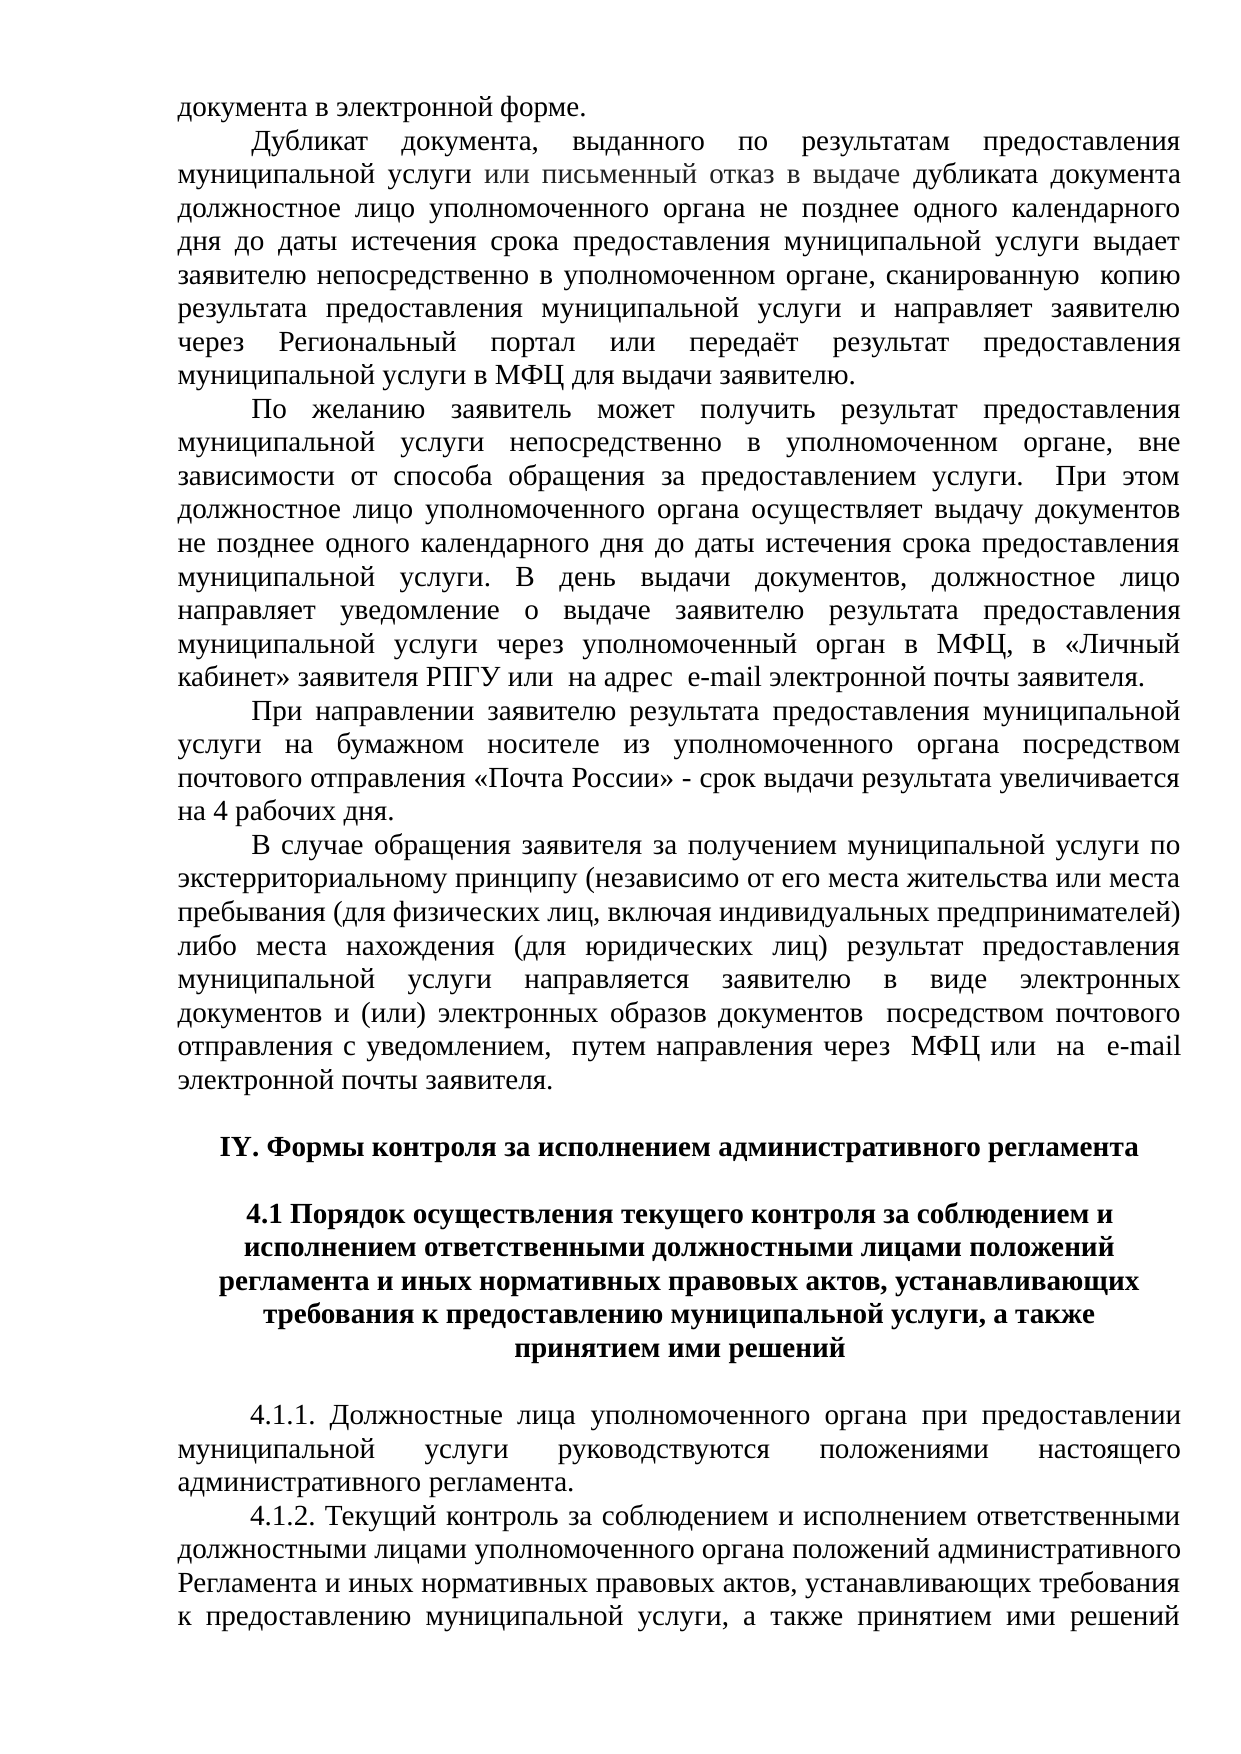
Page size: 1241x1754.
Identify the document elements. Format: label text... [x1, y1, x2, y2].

text 4.1.2. Текущий контроль за соблюдением и исполнением ответственными должностными лицами уполномоченного органа положений административного Регламента и иных нормативных правовых актов, устанавливающих требования к предоставлению муниципальной услуги, а также принятием ими решений [177, 1498, 1181, 1632]
text принятием ими решений [177, 1330, 1181, 1364]
text По желанию заявитель может получить результат предоставления муниципальной услуги непосредственно в уполномоченном органе, вне зависимости от способа обращения за предоставлением услуги. При этом должностное лицо уполномоченного органа осуществляет выдачу документов не позднее одного календарного дня до даты истечения срока предоставления муниципальной услуги. В день выдачи документов, должностное лицо направляет уведомление о выдаче заявителю результата предоставления муниципальной услуги через уполномоченный орган в МФЦ, в «Личный кабинет» заявителя РПГУ или на адрес e-mail электронной почты заявителя. [177, 391, 1181, 693]
text 4.1.1. Должностные лица уполномоченного органа при предоставлении муниципальной услуги руководствуются положениями настоящего административного регламента. [177, 1397, 1181, 1498]
text Дубликат документа, выданного по результатам предоставления муниципальной услуги или письменный отказ в выдаче дубликата документа должностное лицо уполномоченного органа не позднее одного календарного дня до даты истечения срока предоставления муниципальной услуги выдает заявителю непосредственно в уполномоченном органе, сканированную копию результата предоставления муниципальной услуги и направляет заявителю через Региональный портал или передаёт результат предоставления муниципальной услуги в МФЦ для выдачи заявителю. [177, 123, 1181, 391]
text В случае обращения заявителя за получением муниципальной услуги по экстерриториальному принципу (независимо от его места жительства или места пребывания (для физических лиц, включая индивидуальных предпринимателей) либо места нахождения (для юридических лиц) результат предоставления муниципальной услуги направляется заявителю в виде электронных документов и (или) электронных образов документов посредством почтового отправления с уведомлением, путем направления через МФЦ или на e-mail электронной почты заявителя. [177, 827, 1181, 1095]
text 4.1 Порядок осуществления текущего контроля за соблюдением и исполнением ответственными должностными лицами положений регламента и иных нормативных правовых актов, устанавливающих требования к предоставлению муниципальной услуги, а также [177, 1196, 1181, 1330]
text IY. Формы контроля за исполнением административного регламента [177, 1129, 1181, 1162]
text При направлении заявителю результата предоставления муниципальной услуги на бумажном носителе из уполномоченного органа посредством почтового отправления «Почта России» - срок выдачи результата увеличивается на 4 рабочих дня. [177, 693, 1181, 827]
text документа в электронной форме. [177, 89, 1181, 123]
